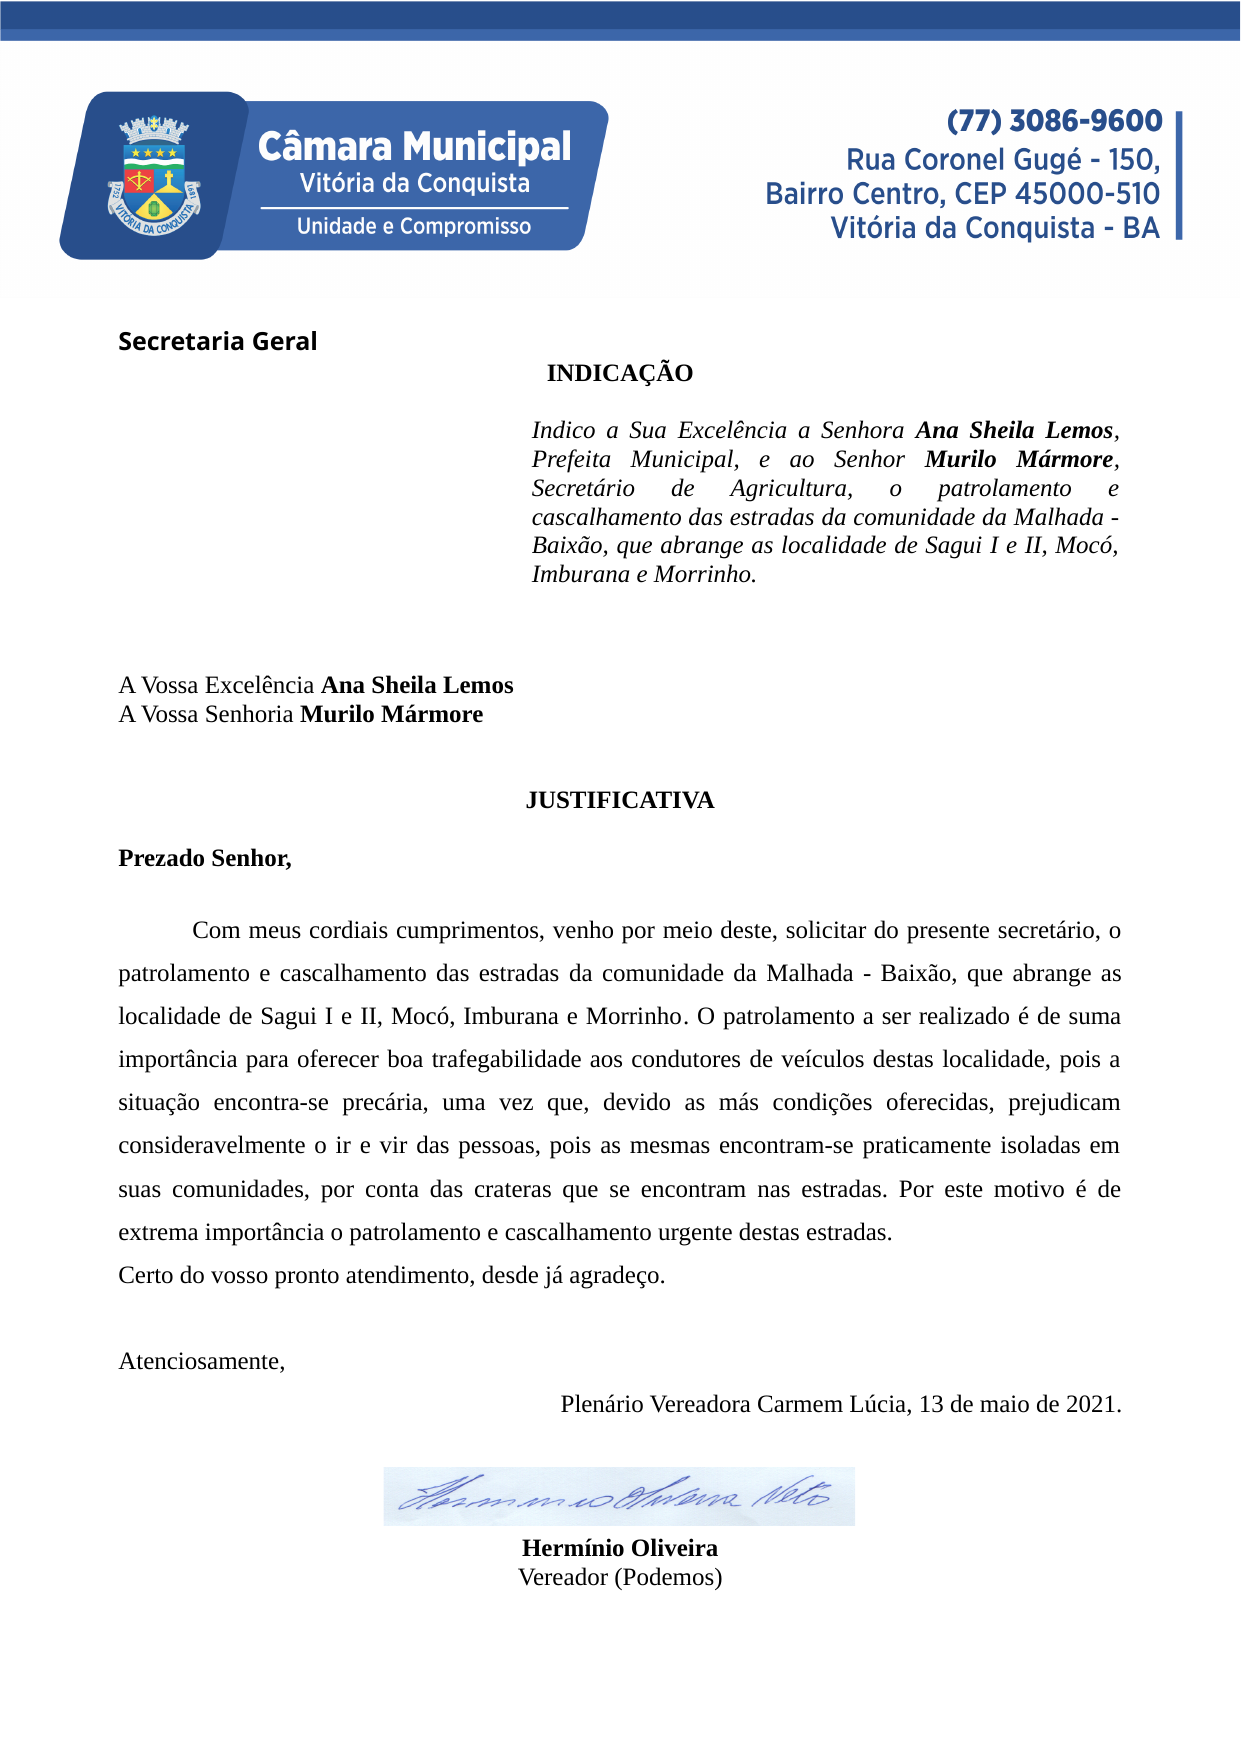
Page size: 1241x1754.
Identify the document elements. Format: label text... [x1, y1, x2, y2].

text Certo do vosso pronto atendimento, desde já agradeço. [118, 1260, 1122, 1289]
text Vereador (Podemos) [118, 1562, 1122, 1591]
picture [383, 1467, 856, 1494]
text INDICAÇÃO [118, 358, 1122, 387]
text JUSTIFICATIVA [118, 786, 1122, 814]
text Atenciosamente, [118, 1346, 1122, 1375]
text Hermínio Oliveira [118, 1533, 1122, 1562]
text Indico a Sua Excelência a Senhora Ana Sheila Lemos, Prefeita Municipal, e ao Senhor Murilo Mármore, Secretário de Agricultura, o patrolamento e cascalhamento das estradas da comunidade da Malhada - Baixão, que abrange as localidade de Sagui I e II, Mocó, Imburana e Morrinho. [532, 415, 1122, 588]
text Plenário Vereadora Carmem Lúcia, 13 de maio de 2021. [118, 1389, 1122, 1418]
text Prezado Senhor, [118, 843, 1122, 872]
text Secretaria Geral [118, 324, 1122, 358]
text A Vossa Senhoria Murilo Mármore [118, 699, 1122, 728]
text Com meus cordiais cumprimentos, venho por meio deste, solicitar do presente secretário, o patrolamento e cascalhamento das estradas da comunidade da Malhada - Baixão, que abrange as localidade de Sagui I e II, Mocó, Imburana e Morrinho. O patrolamento a ser realizado é de suma importância para oferecer boa trafegabilidade aos condutores de veículos destas localidade, pois a situação encontra-se precária, uma vez que, devido as más condições oferecidas, prejudicam consideravelmente o ir e vir das pessoas, pois as mesmas encontram-se praticamente isoladas em suas comunidades, por conta das crateras que se encontram nas estradas. Por este motivo é de extrema importância o patrolamento e cascalhamento urgente destas estradas. [118, 915, 1122, 1246]
picture [0, 1, 1241, 298]
text A Vossa Excelência Ana Sheila Lemos [118, 671, 1122, 699]
